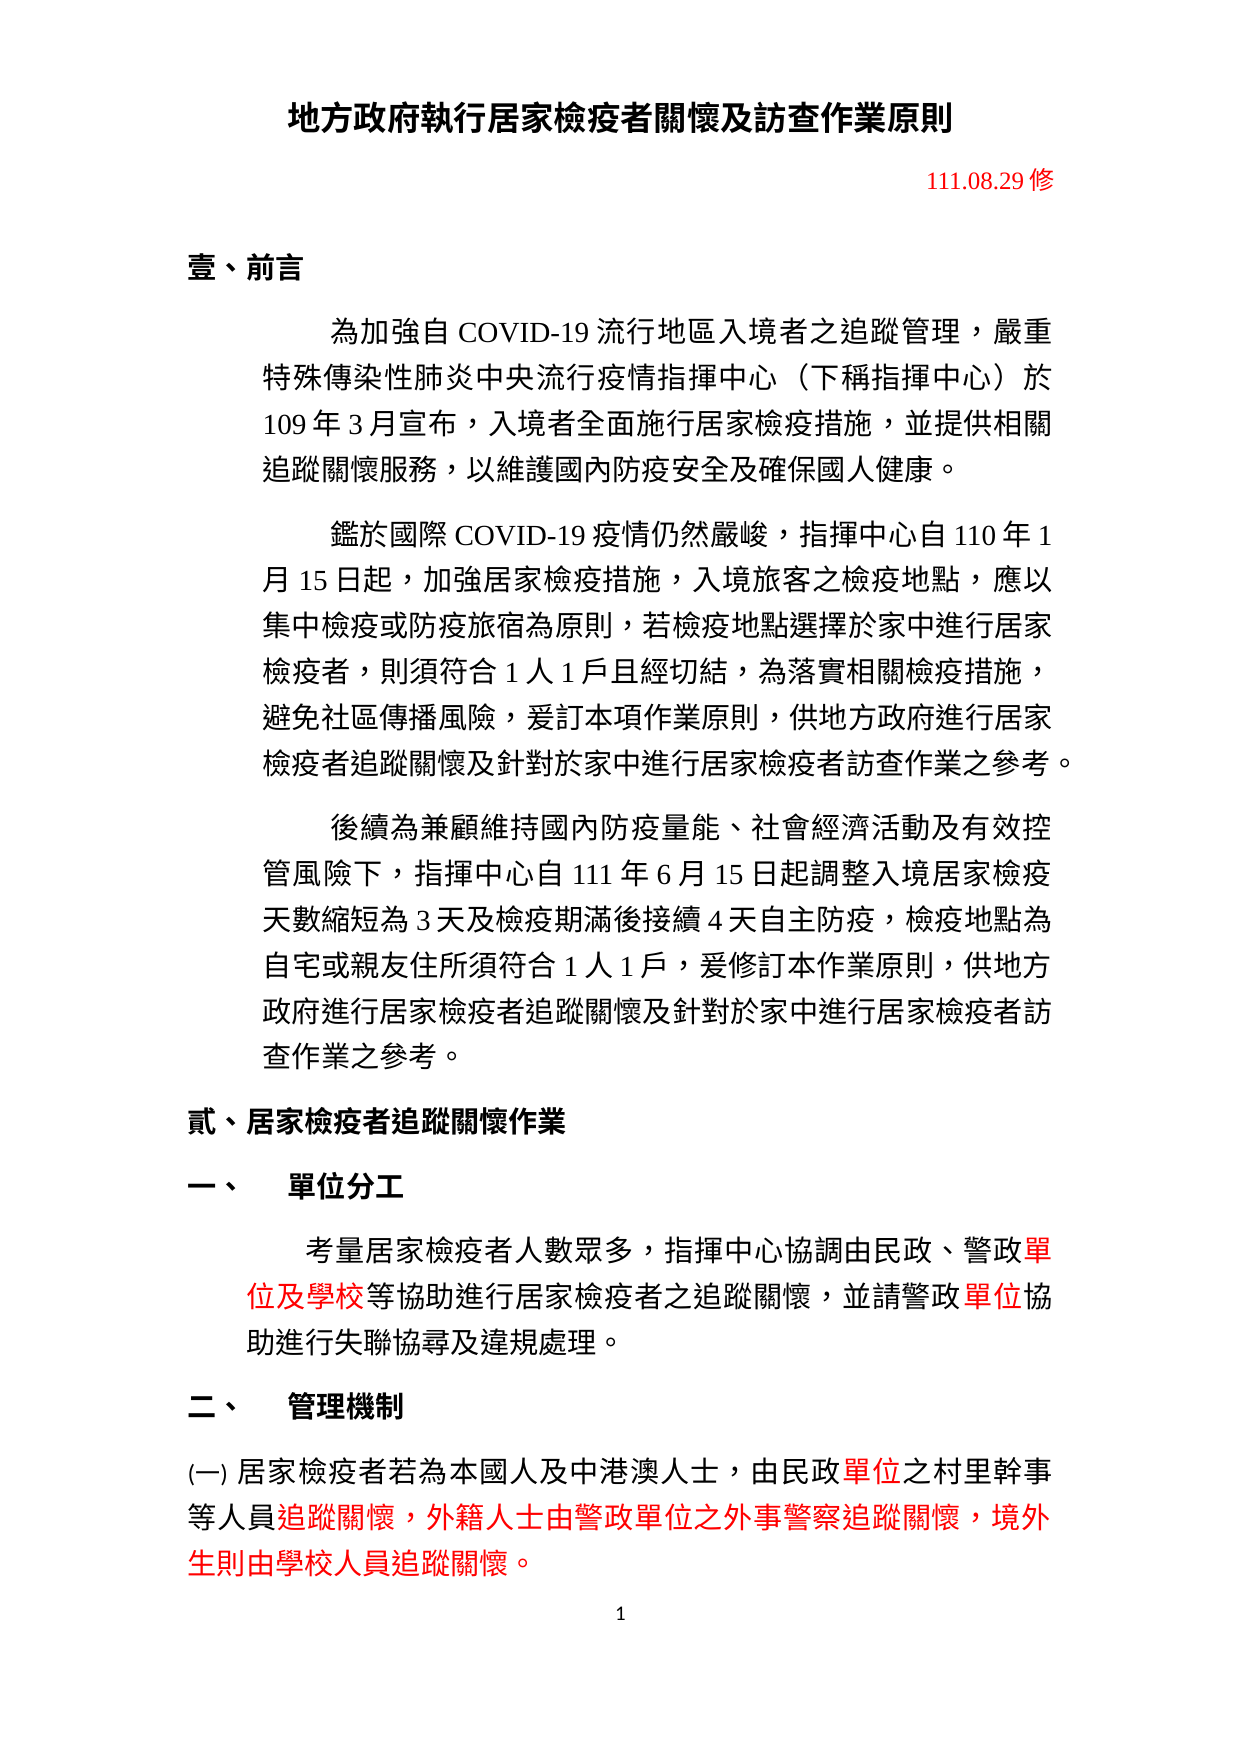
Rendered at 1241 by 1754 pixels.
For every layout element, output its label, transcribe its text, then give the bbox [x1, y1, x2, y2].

list 單位分工 [187, 1160, 1053, 1206]
text 鑑於國際COVID-19疫情仍然嚴峻，指揮中心自110年1月15日起，加強居家檢疫措施，入境旅客之檢疫地點，應以集中檢疫或防疫旅宿為原則，若檢疫地點選擇於家中進行居家檢疫者，則須符合1人1戶且經切結，為落實相關檢疫措施，避免社區傳播風險，爰訂本項作業原則，供地方政府進行居家檢疫者追蹤關懷及針對於家中進行居家檢疫者訪查作業之參考。 [262, 508, 1053, 783]
text 為加強自COVID-19流行地區入境者之追蹤管理，嚴重特殊傳染性肺炎中央流行疫情指揮中心（下稱指揮中心）於109年3月宣布，入境者全面施行居家檢疫措施，並提供相關追蹤關懷服務，以維護國內防疫安全及確保國人健康。 [262, 306, 1053, 489]
list 居家檢疫者若為本國人及中港澳人士，由民政單位之村里幹事等人員追蹤關懷，外籍人士由警政單位之外事警察追蹤關懷，境外生則由學校人員追蹤關懷。 [187, 1446, 1053, 1583]
list 管理機制 [187, 1381, 1053, 1427]
text 111.08.29修訂 [926, 161, 1074, 193]
text 貳、居家檢疫者追蹤關懷作業 [187, 1096, 1053, 1142]
text 後續為兼顧維持國內防疫量能、社會經濟活動及有效控管風險下，指揮中心自111年6月15日起調整入境居家檢疫天數縮短為3天及檢疫期滿後接續4天自主防疫，檢疫地點為自宅或親友住所須符合1人1戶，爰修訂本作業原則，供地方政府進行居家檢疫者追蹤關懷及針對於家中進行居家檢疫者訪查作業之參考。 [262, 802, 1053, 1077]
text 地方政府執行居家檢疫者關懷及訪查作業原則 [187, 94, 1053, 139]
text 壹、前言 [187, 242, 1053, 287]
text 考量居家檢疫者人數眾多，指揮中心協調由民政、警政單位及學校等協助進行居家檢疫者之追蹤關懷，並請警政單位協助進行失聯協尋及違規處理。 [246, 1225, 1053, 1362]
